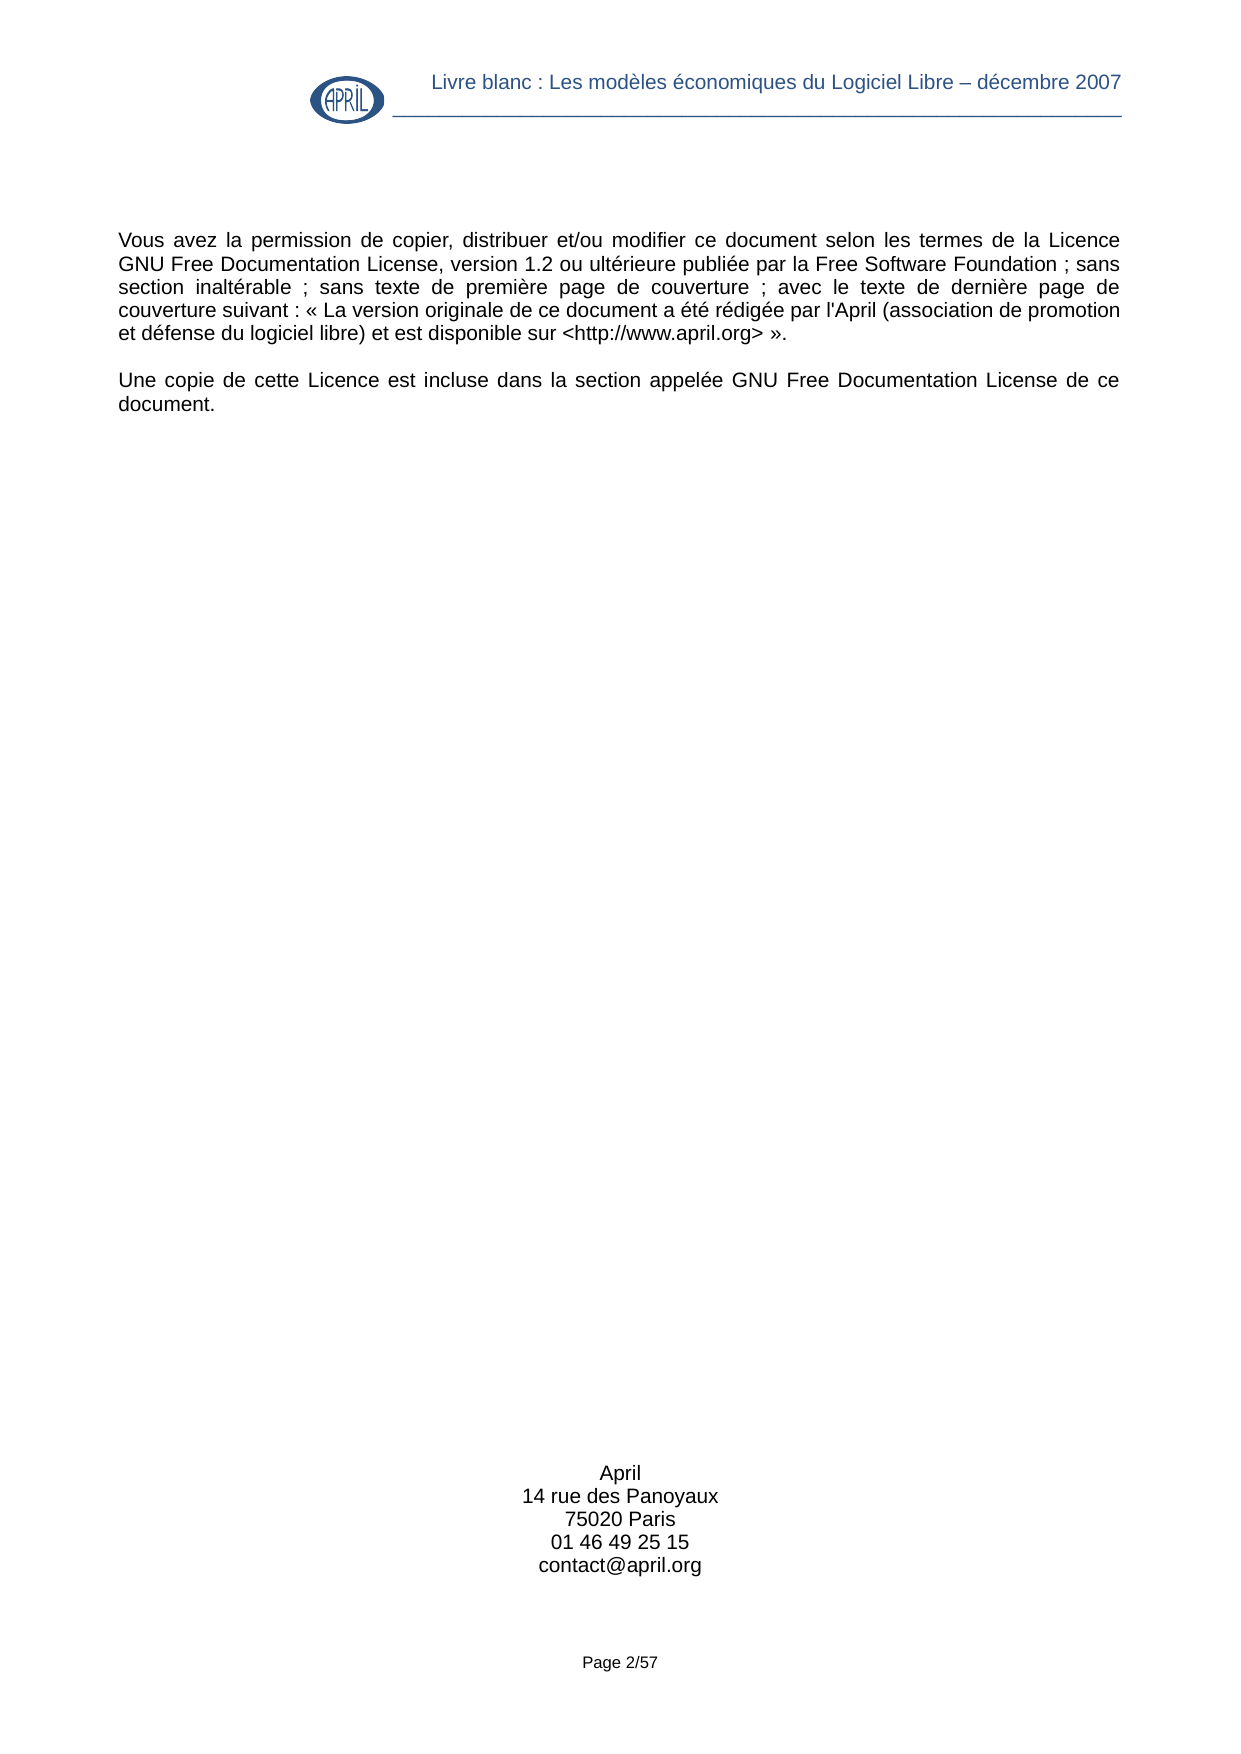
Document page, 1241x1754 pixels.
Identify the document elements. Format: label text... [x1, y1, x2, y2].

text Une copie de cette Licence est incluse dans la section appelée GNU Free Documentation License de ce document. [118, 369, 1122, 415]
picture [310, 76, 385, 124]
text 14 rue des Panoyaux [118, 1484, 1122, 1507]
text Vous avez la permission de copier, distribuer et/ou modifier ce document selon les termes de la Licence GNU Free Documentation License, version 1.2 ou ultérieure publiée par la Free Software Foundation ; sans section inaltérable ; sans texte de première page de couverture ; avec le texte de dernière page de couverture suivant : « La version originale de ce document a été rédigée par l'April (association de promotion et défense du logiciel libre) et est disponible sur <http://www.april.org> ». [118, 229, 1122, 345]
text 75020 Paris [118, 1507, 1122, 1531]
text contact@april.org [118, 1554, 1122, 1577]
text April [118, 1461, 1122, 1484]
text 01 46 49 25 15 [118, 1531, 1122, 1554]
